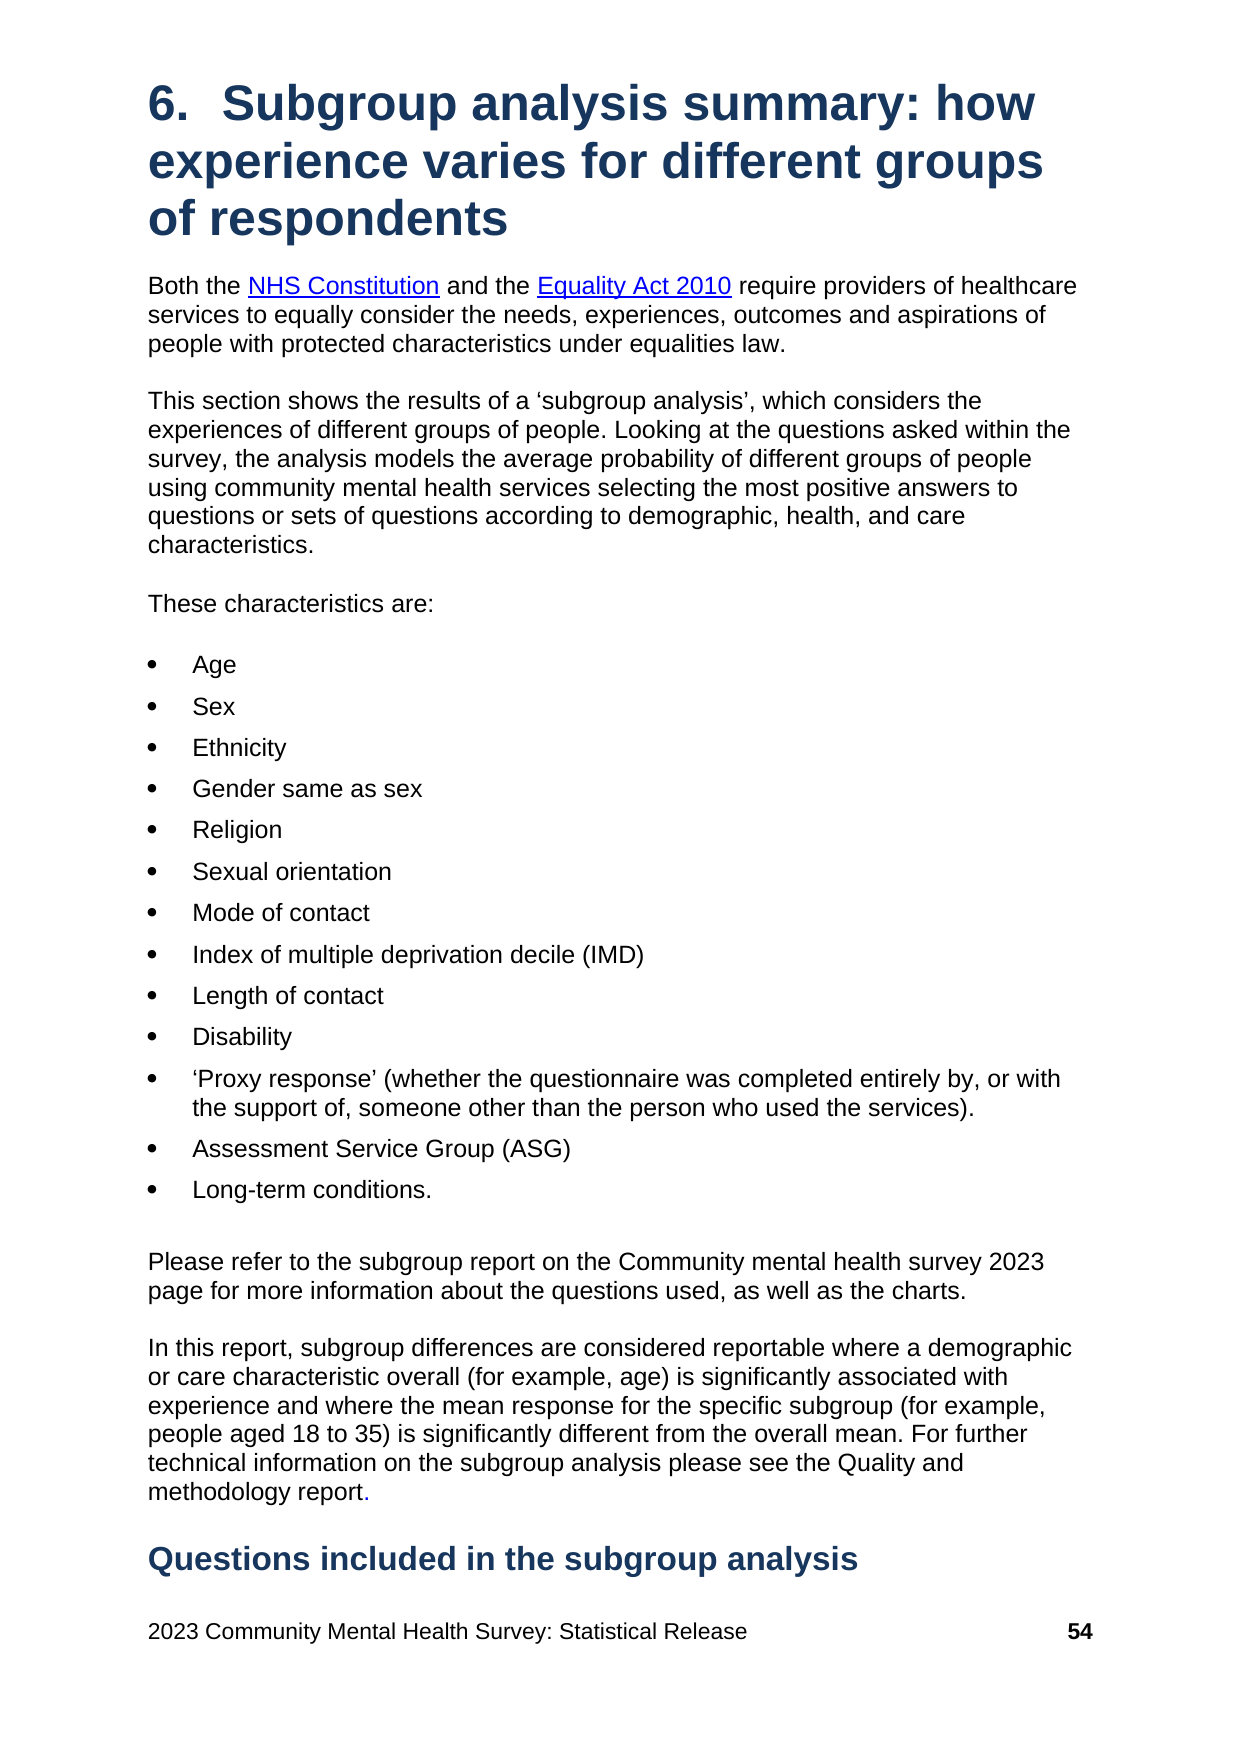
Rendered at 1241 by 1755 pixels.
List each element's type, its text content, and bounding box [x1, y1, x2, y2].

list Index of multiple deprivation decile (IMD) [148, 939, 1093, 968]
list Long-term conditions. [148, 1175, 1093, 1204]
list Sex [148, 691, 1093, 720]
list Religion [148, 816, 1093, 844]
text This section shows the results of a ‘subgroup analysis’, which considers the experiences of different groups of people. Looking at the questions asked within the survey, the analysis models the average probability of different groups of people using community mental health services selecting the most positive answers to questions or sets of questions according to demographic, health, and care characteristics. [148, 386, 1093, 559]
list Length of contact [148, 981, 1093, 1010]
subtitle Subgroup analysis summary: how experience varies for different groups of respondents [148, 74, 1093, 246]
list ‘Proxy response’ (whether the questionnaire was completed entirely by, or with the support of, someone other than the person who used the services). [148, 1064, 1093, 1121]
subtitle Questions included in the subgroup analysis [148, 1539, 1093, 1577]
text Both the NHS Constitution and the Equality Act 2010 require providers of healthcare services to equally consider the needs, experiences, outcomes and aspirations of people with protected characteristics under equalities law. [148, 271, 1093, 358]
list Gender same as sex [148, 774, 1093, 803]
text Please refer to the subgroup report on the Community mental health survey 2023 page for more information about the questions used, as well as the charts. [148, 1247, 1093, 1304]
list Assessment Service Group (ASG) [148, 1134, 1093, 1163]
list Sexual orientation [148, 857, 1093, 886]
text These characteristics are: [148, 589, 1093, 618]
list Mode of contact [148, 898, 1093, 927]
list Ethnicity [148, 733, 1093, 762]
text In this report, subgroup differences are considered reportable where a demographic or care characteristic overall (for example, age) is significantly associated with experience and where the mean response for the specific subgroup (for example, people aged 18 to 35) is significantly different from the overall mean. For further technical information on the subgroup analysis please see the Quality and methodology report. [148, 1333, 1093, 1506]
list Disability [148, 1022, 1093, 1051]
list Age [148, 650, 1093, 679]
